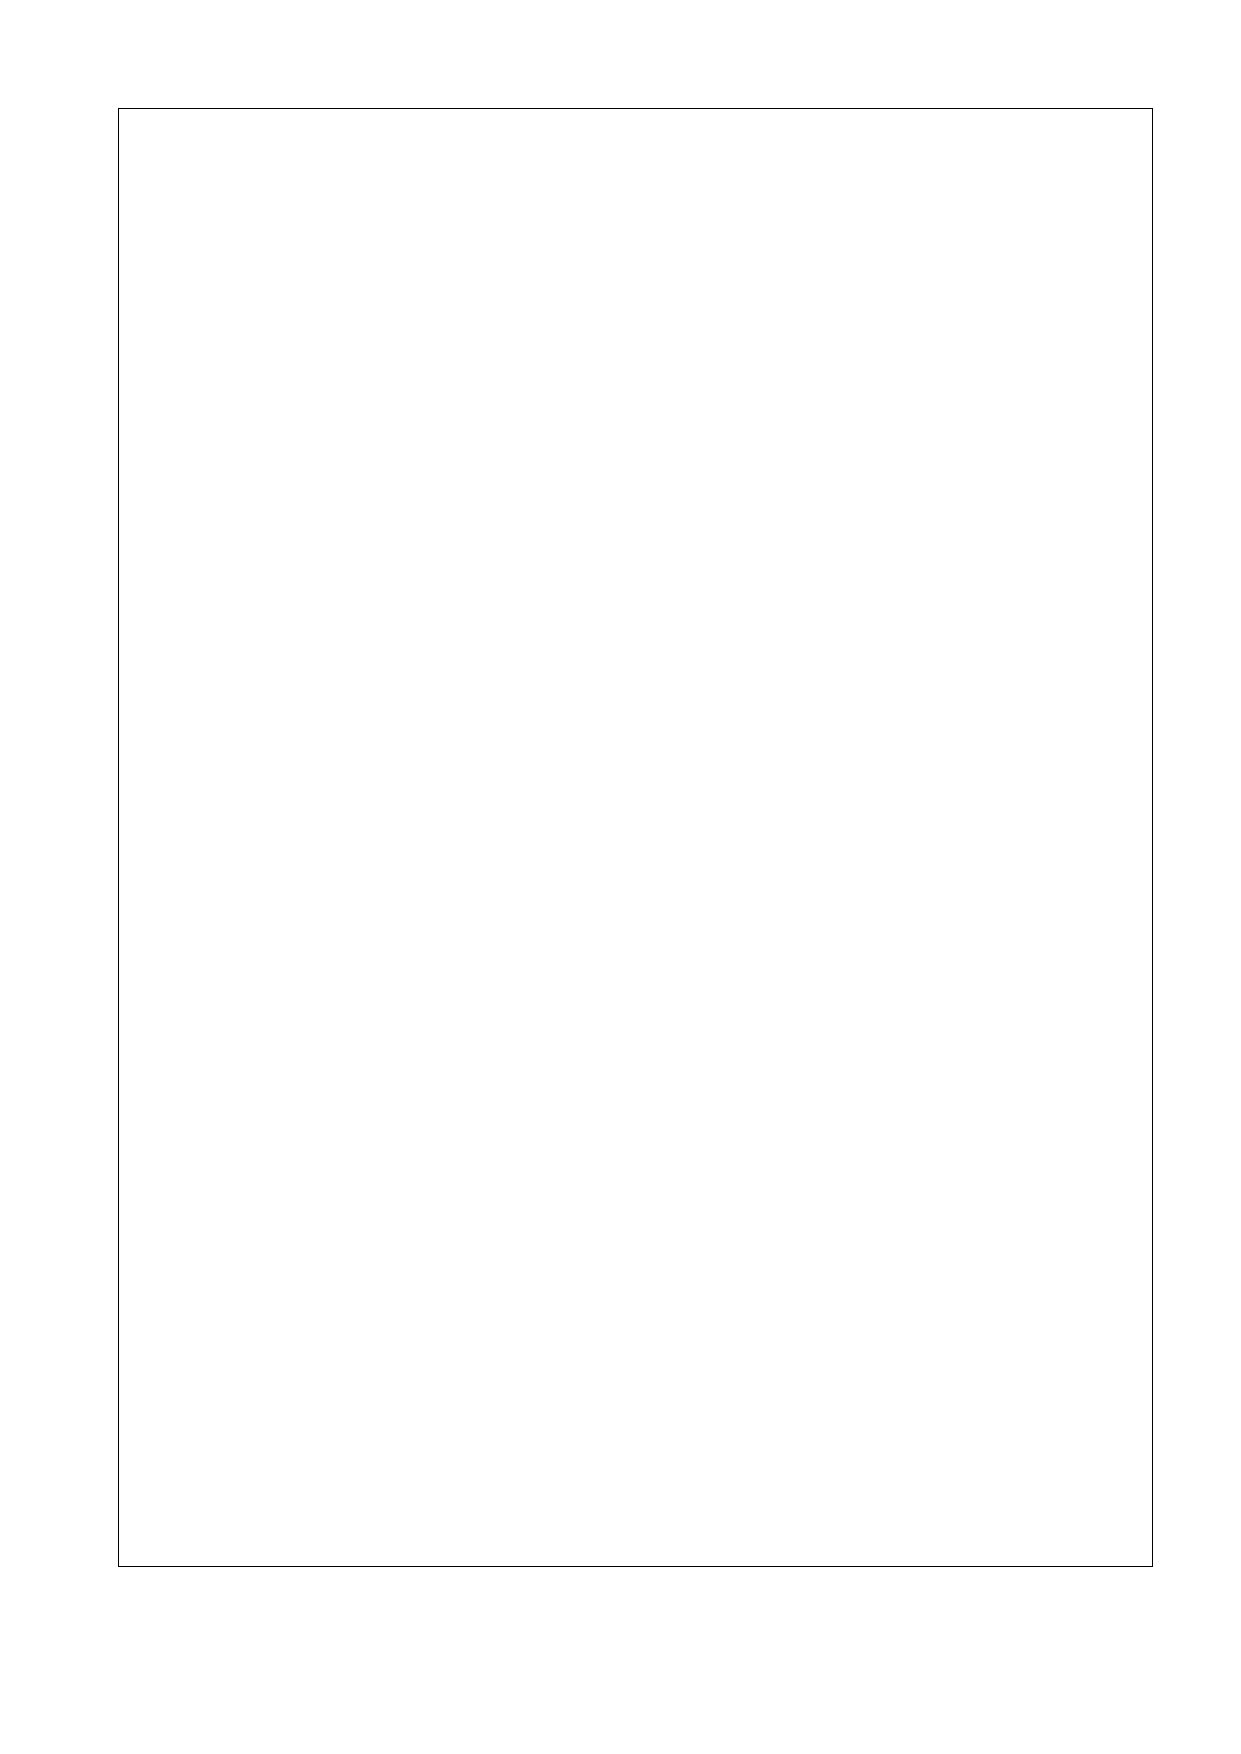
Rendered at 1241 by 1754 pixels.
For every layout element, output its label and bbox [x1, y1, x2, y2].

table_header [119, 109, 1152, 1566]
